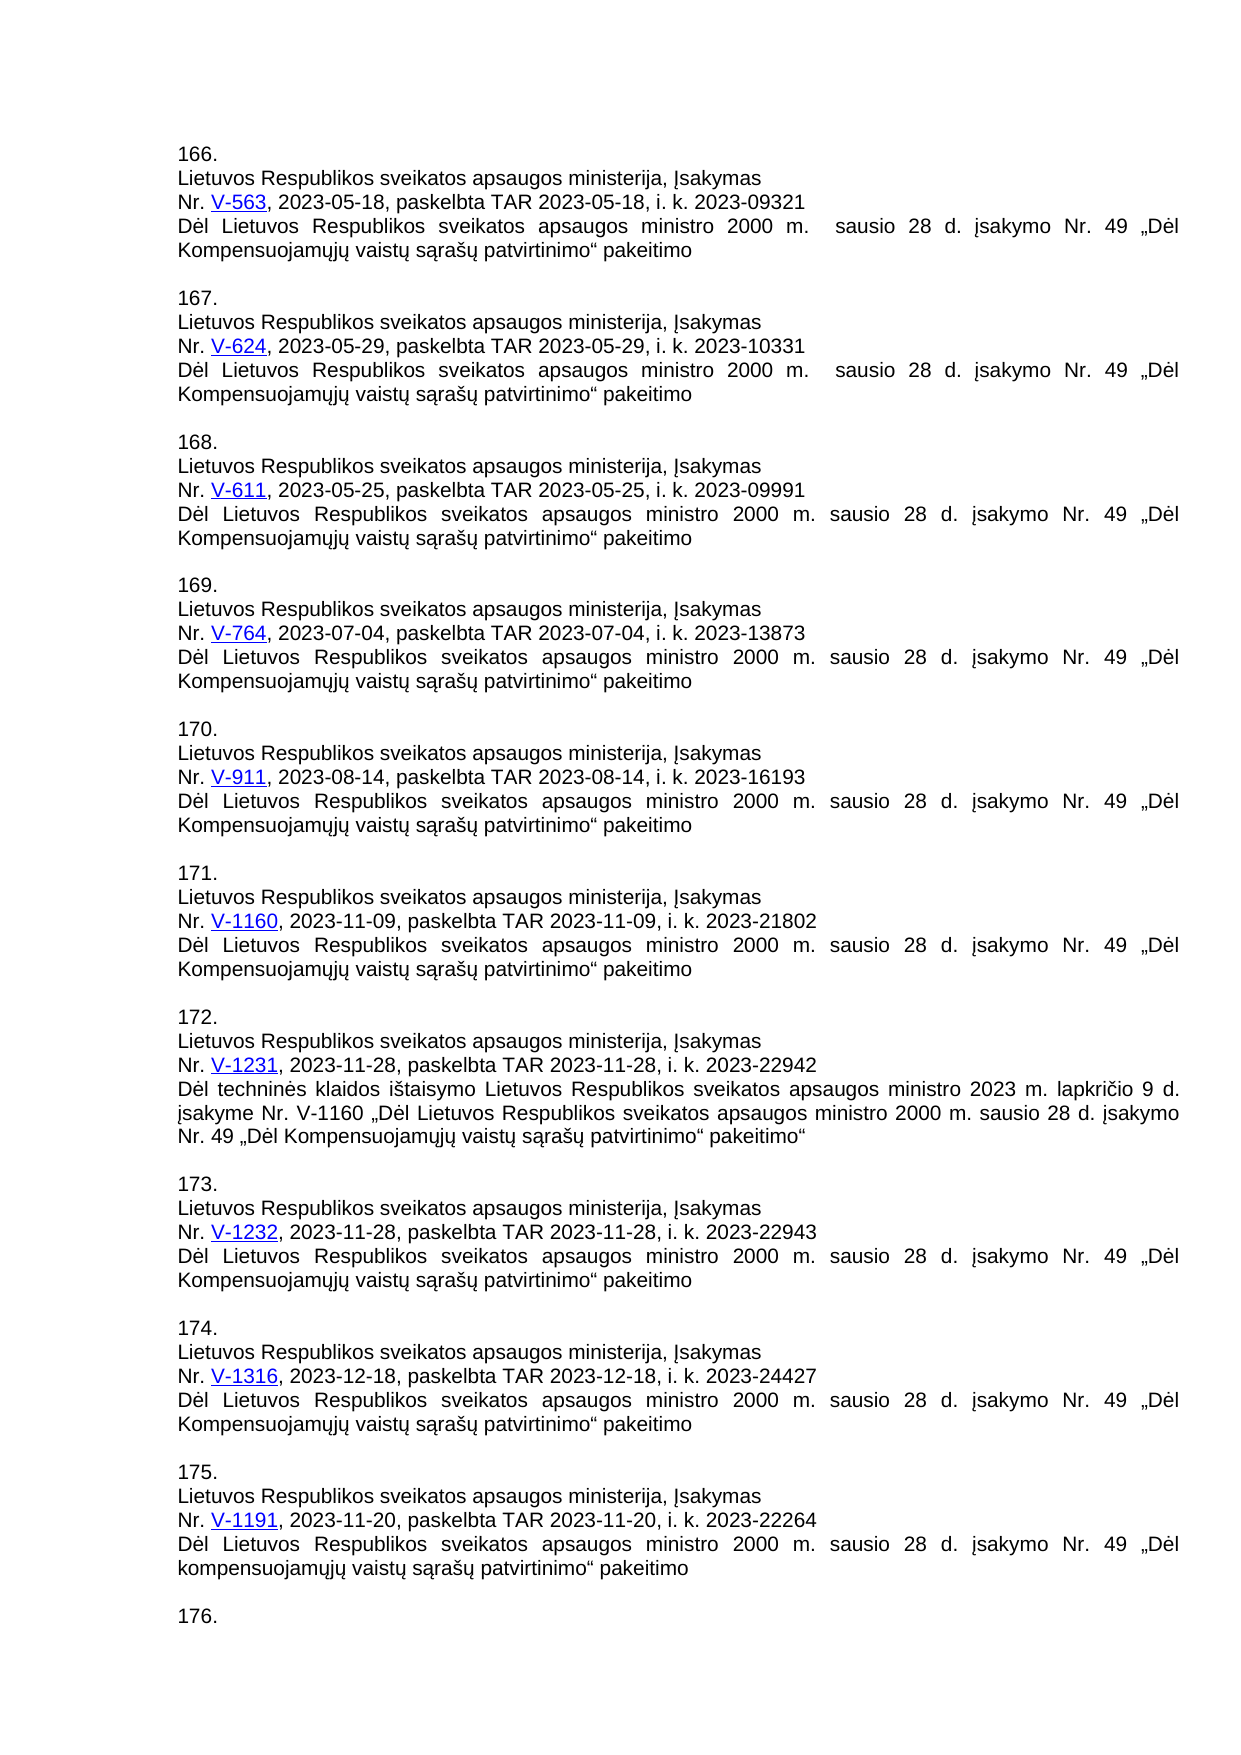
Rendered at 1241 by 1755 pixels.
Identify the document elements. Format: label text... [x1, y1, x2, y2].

text Nr. V-764, 2023-07-04, paskelbta TAR 2023-07-04, i. k. 2023-13873 [177, 621, 1181, 645]
text 176. [177, 1603, 1181, 1627]
text 168. [177, 429, 1181, 453]
text Lietuvos Respublikos sveikatos apsaugos ministerija, Įsakymas [177, 1196, 1181, 1220]
text 173. [177, 1172, 1181, 1196]
text Nr. V-1316, 2023-12-18, paskelbta TAR 2023-12-18, i. k. 2023-24427 [177, 1364, 1181, 1388]
text 171. [177, 861, 1181, 885]
text Nr. V-624, 2023-05-29, paskelbta TAR 2023-05-29, i. k. 2023-10331 [177, 334, 1181, 358]
text Nr. V-1231, 2023-11-28, paskelbta TAR 2023-11-28, i. k. 2023-22942 [177, 1052, 1181, 1076]
text Dėl Lietuvos Respublikos sveikatos apsaugos ministro 2000 m. sausio 28 d. įsakymo Nr. 49 „Dėl kompensuojamųjų vaistų sąrašų patvirtinimo“ pakeitimo [177, 1532, 1181, 1579]
text Lietuvos Respublikos sveikatos apsaugos ministerija, Įsakymas [177, 597, 1181, 621]
text 175. [177, 1460, 1181, 1484]
text Nr. V-911, 2023-08-14, paskelbta TAR 2023-08-14, i. k. 2023-16193 [177, 765, 1181, 789]
text Nr. V-1232, 2023-11-28, paskelbta TAR 2023-11-28, i. k. 2023-22943 [177, 1220, 1181, 1244]
text Dėl techninės klaidos ištaisymo Lietuvos Respublikos sveikatos apsaugos ministro 2023 m. lapkričio 9 d. įsakyme Nr. V-1160 „Dėl Lietuvos Respublikos sveikatos apsaugos ministro 2000 m. sausio 28 d. įsakymo Nr. 49 „Dėl Kompensuojamųjų vaistų sąrašų patvirtinimo“ pakeitimo“ [177, 1076, 1181, 1148]
text Dėl Lietuvos Respublikos sveikatos apsaugos ministro 2000 m. sausio 28 d. įsakymo Nr. 49 „Dėl Kompensuojamųjų vaistų sąrašų patvirtinimo“ pakeitimo [177, 645, 1181, 693]
text Dėl Lietuvos Respublikos sveikatos apsaugos ministro 2000 m. sausio 28 d. įsakymo Nr. 49 „Dėl Kompensuojamųjų vaistų sąrašų patvirtinimo“ pakeitimo [177, 789, 1181, 837]
text Lietuvos Respublikos sveikatos apsaugos ministerija, Įsakymas [177, 1484, 1181, 1508]
text Nr. V-611, 2023-05-25, paskelbta TAR 2023-05-25, i. k. 2023-09991 [177, 477, 1181, 501]
text Lietuvos Respublikos sveikatos apsaugos ministerija, Įsakymas [177, 310, 1181, 334]
text Lietuvos Respublikos sveikatos apsaugos ministerija, Įsakymas [177, 166, 1181, 190]
text Lietuvos Respublikos sveikatos apsaugos ministerija, Įsakymas [177, 1028, 1181, 1052]
text 174. [177, 1316, 1181, 1340]
text Nr. V-1191, 2023-11-20, paskelbta TAR 2023-11-20, i. k. 2023-22264 [177, 1508, 1181, 1532]
text 169. [177, 573, 1181, 597]
text Dėl Lietuvos Respublikos sveikatos apsaugos ministro 2000 m. sausio 28 d. įsakymo Nr. 49 „Dėl Kompensuojamųjų vaistų sąrašų patvirtinimo“ pakeitimo [177, 1244, 1181, 1292]
text Lietuvos Respublikos sveikatos apsaugos ministerija, Įsakymas [177, 1340, 1181, 1364]
text Lietuvos Respublikos sveikatos apsaugos ministerija, Įsakymas [177, 885, 1181, 909]
text Nr. V-563, 2023-05-18, paskelbta TAR 2023-05-18, i. k. 2023-09321 [177, 190, 1181, 214]
text Dėl Lietuvos Respublikos sveikatos apsaugos ministro 2000 m. sausio 28 d. įsakymo Nr. 49 „Dėl Kompensuojamųjų vaistų sąrašų patvirtinimo“ pakeitimo [177, 501, 1181, 549]
text Dėl Lietuvos Respublikos sveikatos apsaugos ministro 2000 m. sausio 28 d. įsakymo Nr. 49 „Dėl Kompensuojamųjų vaistų sąrašų patvirtinimo“ pakeitimo [177, 1388, 1181, 1436]
text Dėl Lietuvos Respublikos sveikatos apsaugos ministro 2000 m. sausio 28 d. įsakymo Nr. 49 „Dėl Kompensuojamųjų vaistų sąrašų patvirtinimo“ pakeitimo [177, 933, 1181, 981]
text Lietuvos Respublikos sveikatos apsaugos ministerija, Įsakymas [177, 741, 1181, 765]
text 167. [177, 286, 1181, 310]
text 170. [177, 717, 1181, 741]
text Lietuvos Respublikos sveikatos apsaugos ministerija, Įsakymas [177, 453, 1181, 477]
text Nr. V-1160, 2023-11-09, paskelbta TAR 2023-11-09, i. k. 2023-21802 [177, 909, 1181, 933]
text 172. [177, 1004, 1181, 1028]
text Dėl Lietuvos Respublikos sveikatos apsaugos ministro 2000 m. sausio 28 d. įsakymo Nr. 49 „Dėl Kompensuojamųjų vaistų sąrašų patvirtinimo“ pakeitimo [177, 358, 1181, 406]
text Dėl Lietuvos Respublikos sveikatos apsaugos ministro 2000 m. sausio 28 d. įsakymo Nr. 49 „Dėl Kompensuojamųjų vaistų sąrašų patvirtinimo“ pakeitimo [177, 214, 1181, 262]
text 166. [177, 142, 1181, 166]
